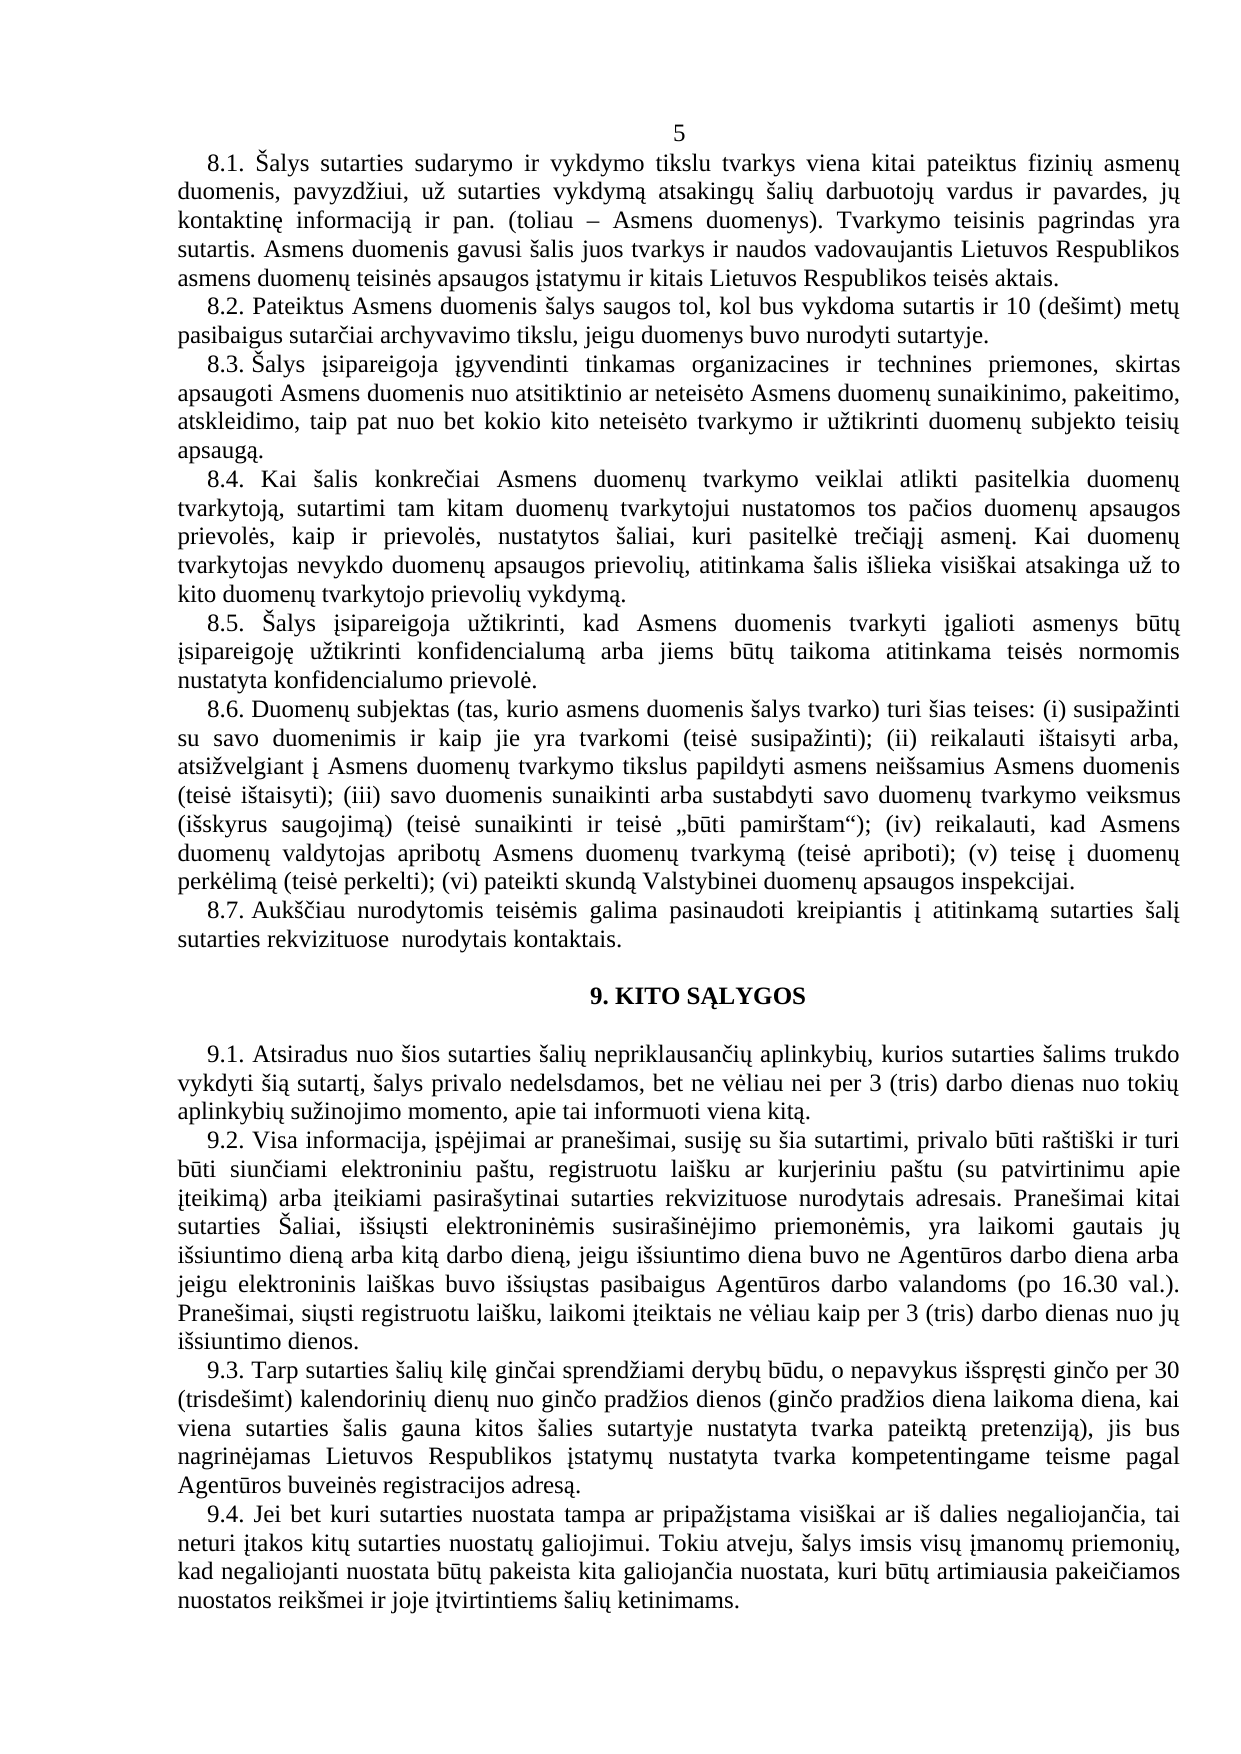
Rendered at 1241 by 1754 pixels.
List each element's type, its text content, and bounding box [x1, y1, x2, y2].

text 9.3. Tarp sutarties šalių kilę ginčai sprendžiami derybų būdu, o nepavykus išspręsti ginčo per 30 (trisdešimt) kalendorinių dienų nuo ginčo pradžios dienos (ginčo pradžios diena laikoma diena, kai viena sutarties šalis gauna kitos šalies sutartyje nustatyta tvarka pateiktą pretenziją), jis bus nagrinėjamas Lietuvos Respublikos įstatymų nustatyta tvarka kompetentingame teisme pagal Agentūros buveinės registracijos adresą. [177, 1355, 1181, 1499]
text 8.2. Pateiktus Asmens duomenis šalys saugos tol, kol bus vykdoma sutartis ir 10 (dešimt) metų pasibaigus sutarčiai archyvavimo tikslu, jeigu duomenys buvo nurodyti sutartyje. [177, 291, 1181, 349]
text 8.3. Šalys įsipareigoja įgyvendinti tinkamas organizacines ir technines priemones, skirtas apsaugoti Asmens duomenis nuo atsitiktinio ar neteisėto Asmens duomenų sunaikinimo, pakeitimo, atskleidimo, taip pat nuo bet kokio kito neteisėto tvarkymo ir užtikrinti duomenų subjekto teisių apsaugą. [177, 349, 1181, 464]
text 8.4. Kai šalis konkrečiai Asmens duomenų tvarkymo veiklai atlikti pasitelkia duomenų tvarkytoją, sutartimi tam kitam duomenų tvarkytojui nustatomos tos pačios duomenų apsaugos prievolės, kaip ir prievolės, nustatytos šaliai, kuri pasitelkė trečiąjį asmenį. Kai duomenų tvarkytojas nevykdo duomenų apsaugos prievolių, atitinkama šalis išlieka visiškai atsakinga už to kito duomenų tvarkytojo prievolių vykdymą. [177, 464, 1181, 608]
text 8.6. Duomenų subjektas (tas, kurio asmens duomenis šalys tvarko) turi šias teises: (i) susipažinti su savo duomenimis ir kaip jie yra tvarkomi (teisė susipažinti); (ii) reikalauti ištaisyti arba, atsižvelgiant į Asmens duomenų tvarkymo tikslus papildyti asmens neišsamius Asmens duomenis (teisė ištaisyti); (iii) savo duomenis sunaikinti arba sustabdyti savo duomenų tvarkymo veiksmus (išskyrus saugojimą) (teisė sunaikinti ir teisė „būti pamirštam“); (iv) reikalauti, kad Asmens duomenų valdytojas apribotų Asmens duomenų tvarkymą (teisė apriboti); (v) teisę į duomenų perkėlimą (teisė perkelti); (vi) pateikti skundą Valstybinei duomenų apsaugos inspekcijai. [177, 694, 1181, 895]
text 9.4. Jei bet kuri sutarties nuostata tampa ar pripažįstama visiškai ar iš dalies negaliojančia, tai neturi įtakos kitų sutarties nuostatų galiojimui. Tokiu atveju, šalys imsis visų įmanomų priemonių, kad negaliojanti nuostata būtų pakeista kita galiojančia nuostata, kuri būtų artimiausia pakeičiamos nuostatos reikšmei ir joje įtvirtintiems šalių ketinimams. [177, 1499, 1181, 1614]
text 8.1. Šalys sutarties sudarymo ir vykdymo tikslu tvarkys viena kitai pateiktus fizinių asmenų duomenis, pavyzdžiui, už sutarties vykdymą atsakingų šalių darbuotojų vardus ir pavardes, jų kontaktinę informaciją ir pan. (toliau – Asmens duomenys). Tvarkymo teisinis pagrindas yra sutartis. Asmens duomenis gavusi šalis juos tvarkys ir naudos vadovaujantis Lietuvos Respublikos asmens duomenų teisinės apsaugos įstatymu ir kitais Lietuvos Respublikos teisės aktais. [177, 148, 1181, 291]
text 8.7. Aukščiau nurodytomis teisėmis galima pasinaudoti kreipiantis į atitinkamą sutarties šalį sutarties rekvizituose nurodytais kontaktais. [177, 895, 1181, 953]
text 9.1. Atsiradus nuo šios sutarties šalių nepriklausančių aplinkybių, kurios sutarties šalims trukdo vykdyti šią sutartį, šalys privalo nedelsdamos, bet ne vėliau nei per 3 (tris) darbo dienas nuo tokių aplinkybių sužinojimo momento, apie tai informuoti viena kitą. [177, 1039, 1181, 1125]
text 9.2. Visa informacija, įspėjimai ar pranešimai, susiję su šia sutartimi, privalo būti raštiški ir turi būti siunčiami elektroniniu paštu, registruotu laišku ar kurjeriniu paštu (su patvirtinimu apie įteikimą) arba įteikiami pasirašytinai sutarties rekvizituose nurodytais adresais. Pranešimai kitai sutarties Šaliai, išsiųsti elektroninėmis susirašinėjimo priemonėmis, yra laikomi gautais jų išsiuntimo dieną arba kitą darbo dieną, jeigu išsiuntimo diena buvo ne Agentūros darbo diena arba jeigu elektroninis laiškas buvo išsiųstas pasibaigus Agentūros darbo valandoms (po 16.30 val.). Pranešimai, siųsti registruotu laišku, laikomi įteiktais ne vėliau kaip per 3 (tris) darbo dienas nuo jų išsiuntimo dienos. [177, 1125, 1181, 1355]
text 8.5. Šalys įsipareigoja užtikrinti, kad Asmens duomenis tvarkyti įgalioti asmenys būtų įsipareigoję užtikrinti konfidencialumą arba jiems būtų taikoma atitinkama teisės normomis nustatyta konfidencialumo prievolė. [177, 608, 1181, 694]
text 9. KITO SĄLYGOS [177, 981, 1181, 1010]
